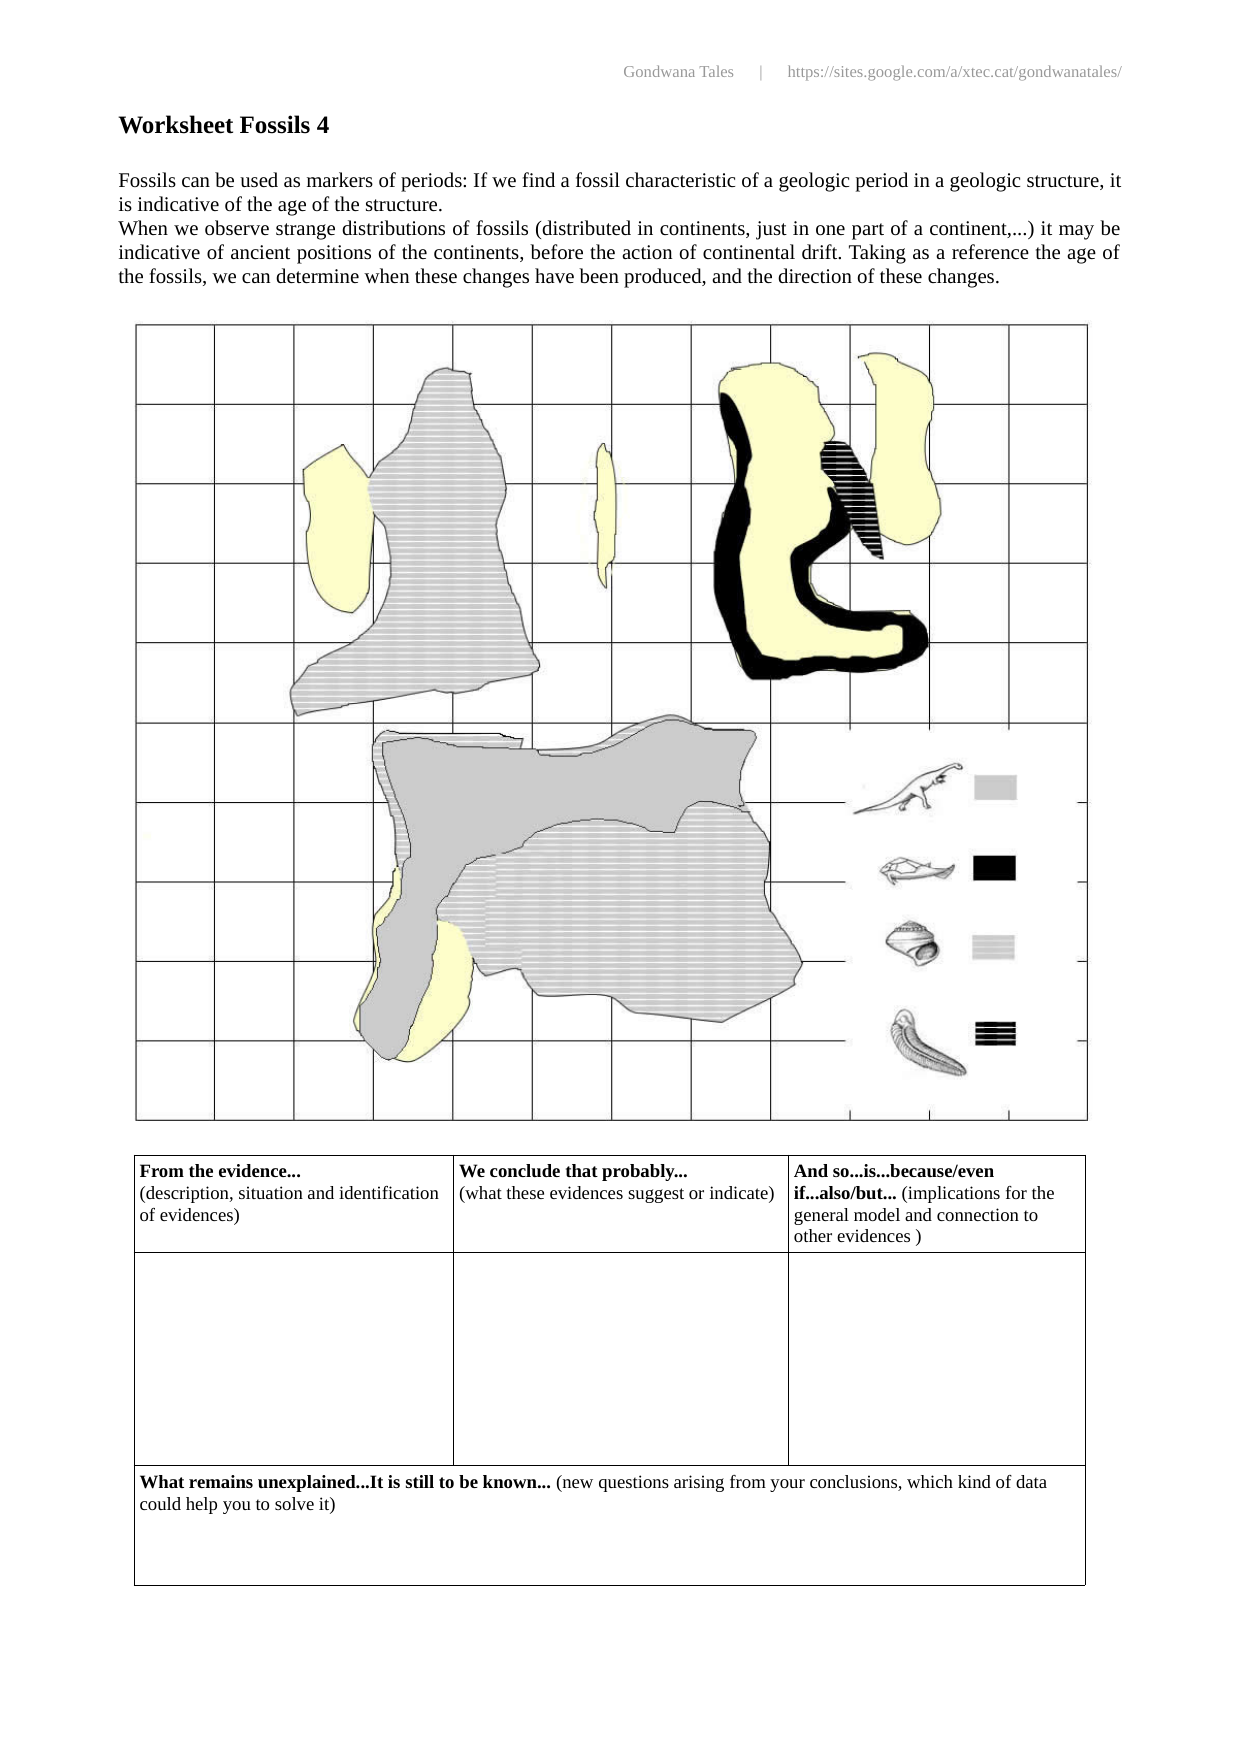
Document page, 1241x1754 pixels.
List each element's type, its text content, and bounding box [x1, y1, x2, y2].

table_cell [789, 1253, 1085, 1465]
text When we observe strange distributions of fossils (distributed in continents, just in one part of a continent,...) it may be indicative of ancient positions of the continents, before the action of continental drift. Taking as a reference the age of the fossils, we can determine when these changes have been produced, and the direction of these changes. [118, 216, 1122, 288]
table_cell [135, 1253, 453, 1465]
table_header From the evidence... (description, situation and identification of evidences) [135, 1156, 453, 1252]
text Worksheet Fossils 4 [118, 111, 1122, 139]
table_header We conclude that probably... (what these evidences suggest or indicate) [454, 1156, 788, 1252]
table_header And so...is...because/even if...also/but... (implications for the general model and connection to other evidences ) [789, 1156, 1085, 1252]
table_cell What remains unexplained...It is still to be known... (new questions arising from your conclusions, which kind of data could help you to solve it) [135, 1466, 1085, 1584]
table_cell [454, 1253, 788, 1465]
picture [118, 312, 1123, 1126]
text Fossils can be used as markers of periods: If we find a fossil characteristic of a geologic period in a geologic structure, it is indicative of the age of the structure. [118, 168, 1122, 216]
